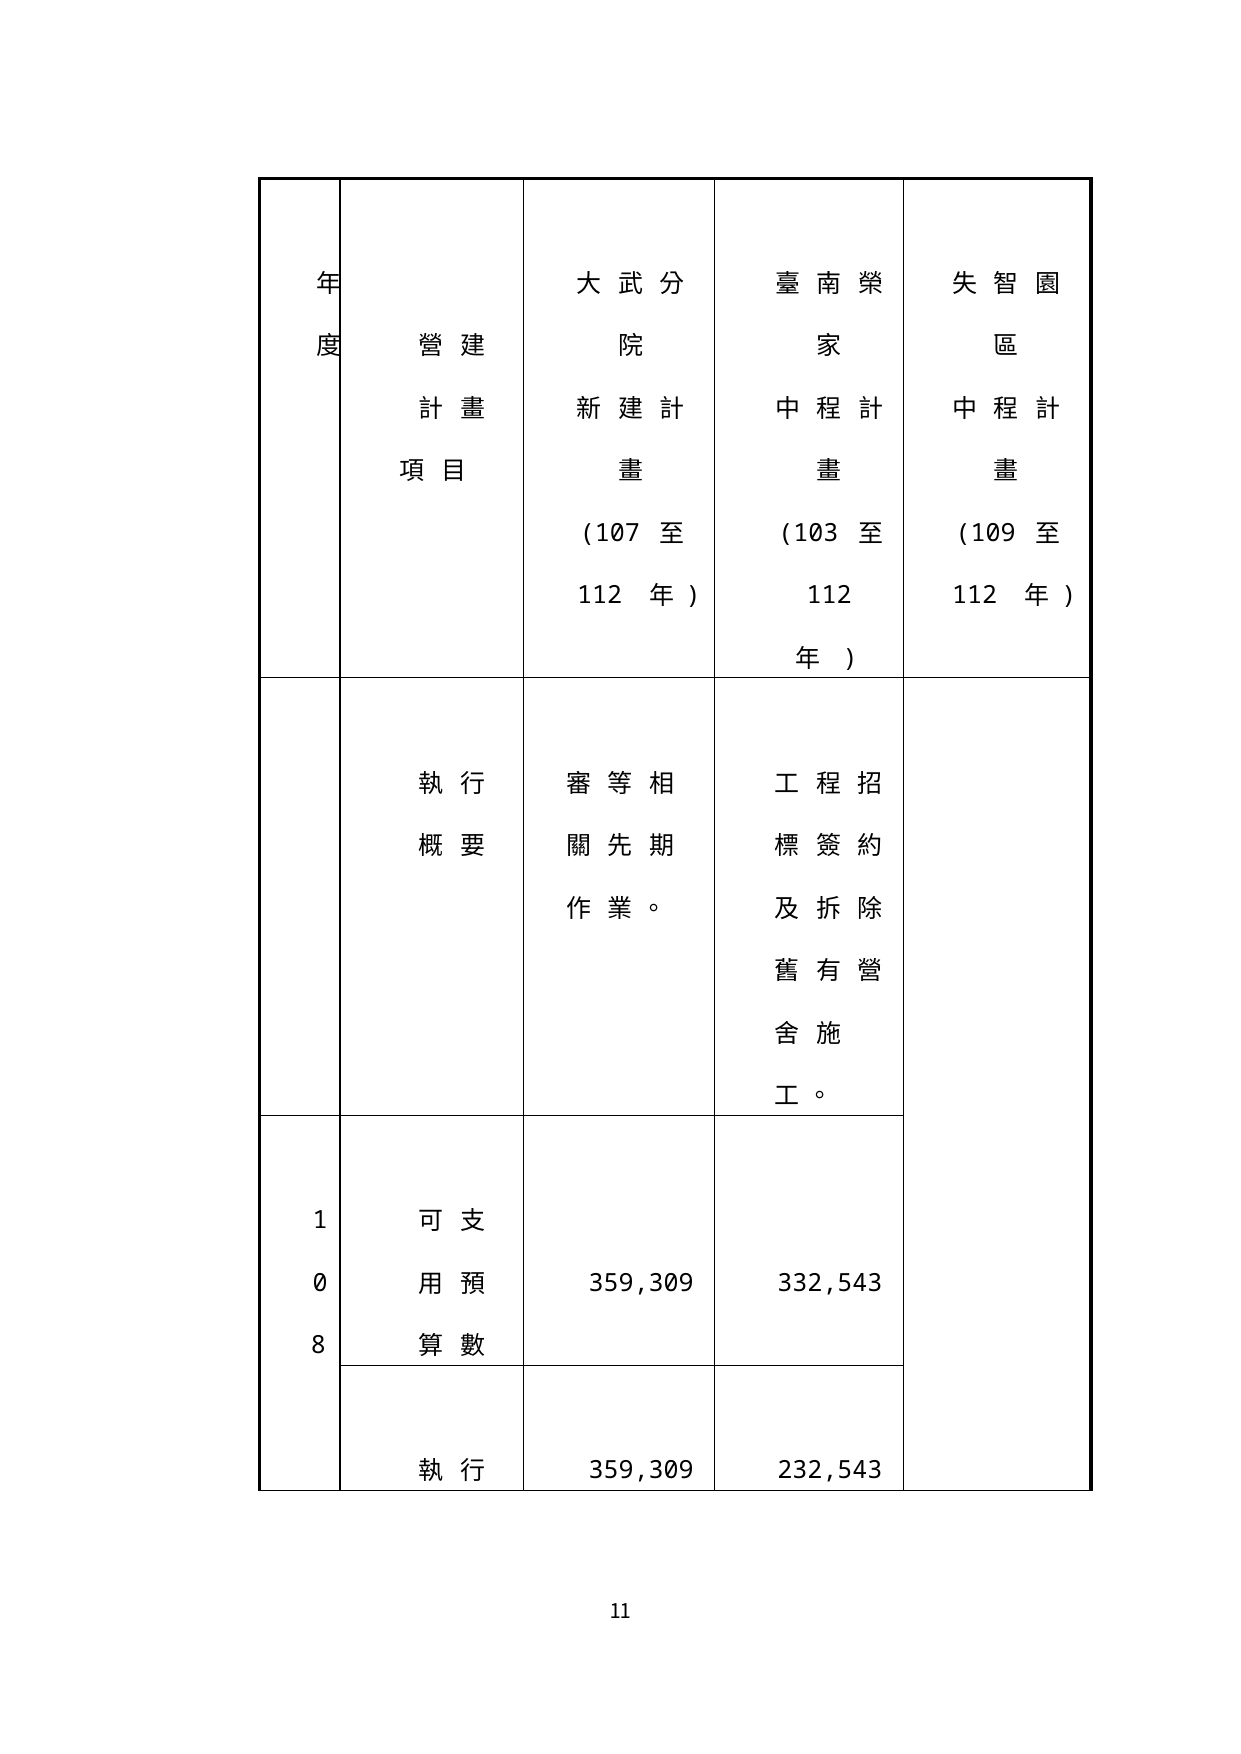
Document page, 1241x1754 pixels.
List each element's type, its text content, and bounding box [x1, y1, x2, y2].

table_cell 232,543 [715, 1366, 903, 1490]
table_cell 執行 [341, 1366, 523, 1490]
table_cell [261, 678, 339, 1115]
table_cell [904, 678, 1089, 1490]
table_cell 審等相關先期作業。 [524, 678, 714, 1115]
table_header 大武分院 新建計畫 (107至112年) [524, 180, 714, 677]
table_header 失智園區 中程計畫 (109至112年) [904, 180, 1089, 677]
table_header 臺南榮家 中程計畫 (103至112年) [715, 180, 903, 677]
table_cell 工程招標簽約及拆除舊有營舍施工。 [715, 678, 903, 1115]
table_cell 332,543 [715, 1116, 903, 1365]
table_cell 執行概要 [341, 678, 523, 1115]
table_cell 359,309 [524, 1116, 714, 1365]
table_cell 可支用預算數 [341, 1116, 523, 1365]
table_cell 359,309 [524, 1366, 714, 1490]
table_header 營建計畫 項目 [341, 180, 523, 677]
table_header 年度 [261, 180, 339, 677]
table_cell 108 [261, 1116, 339, 1490]
